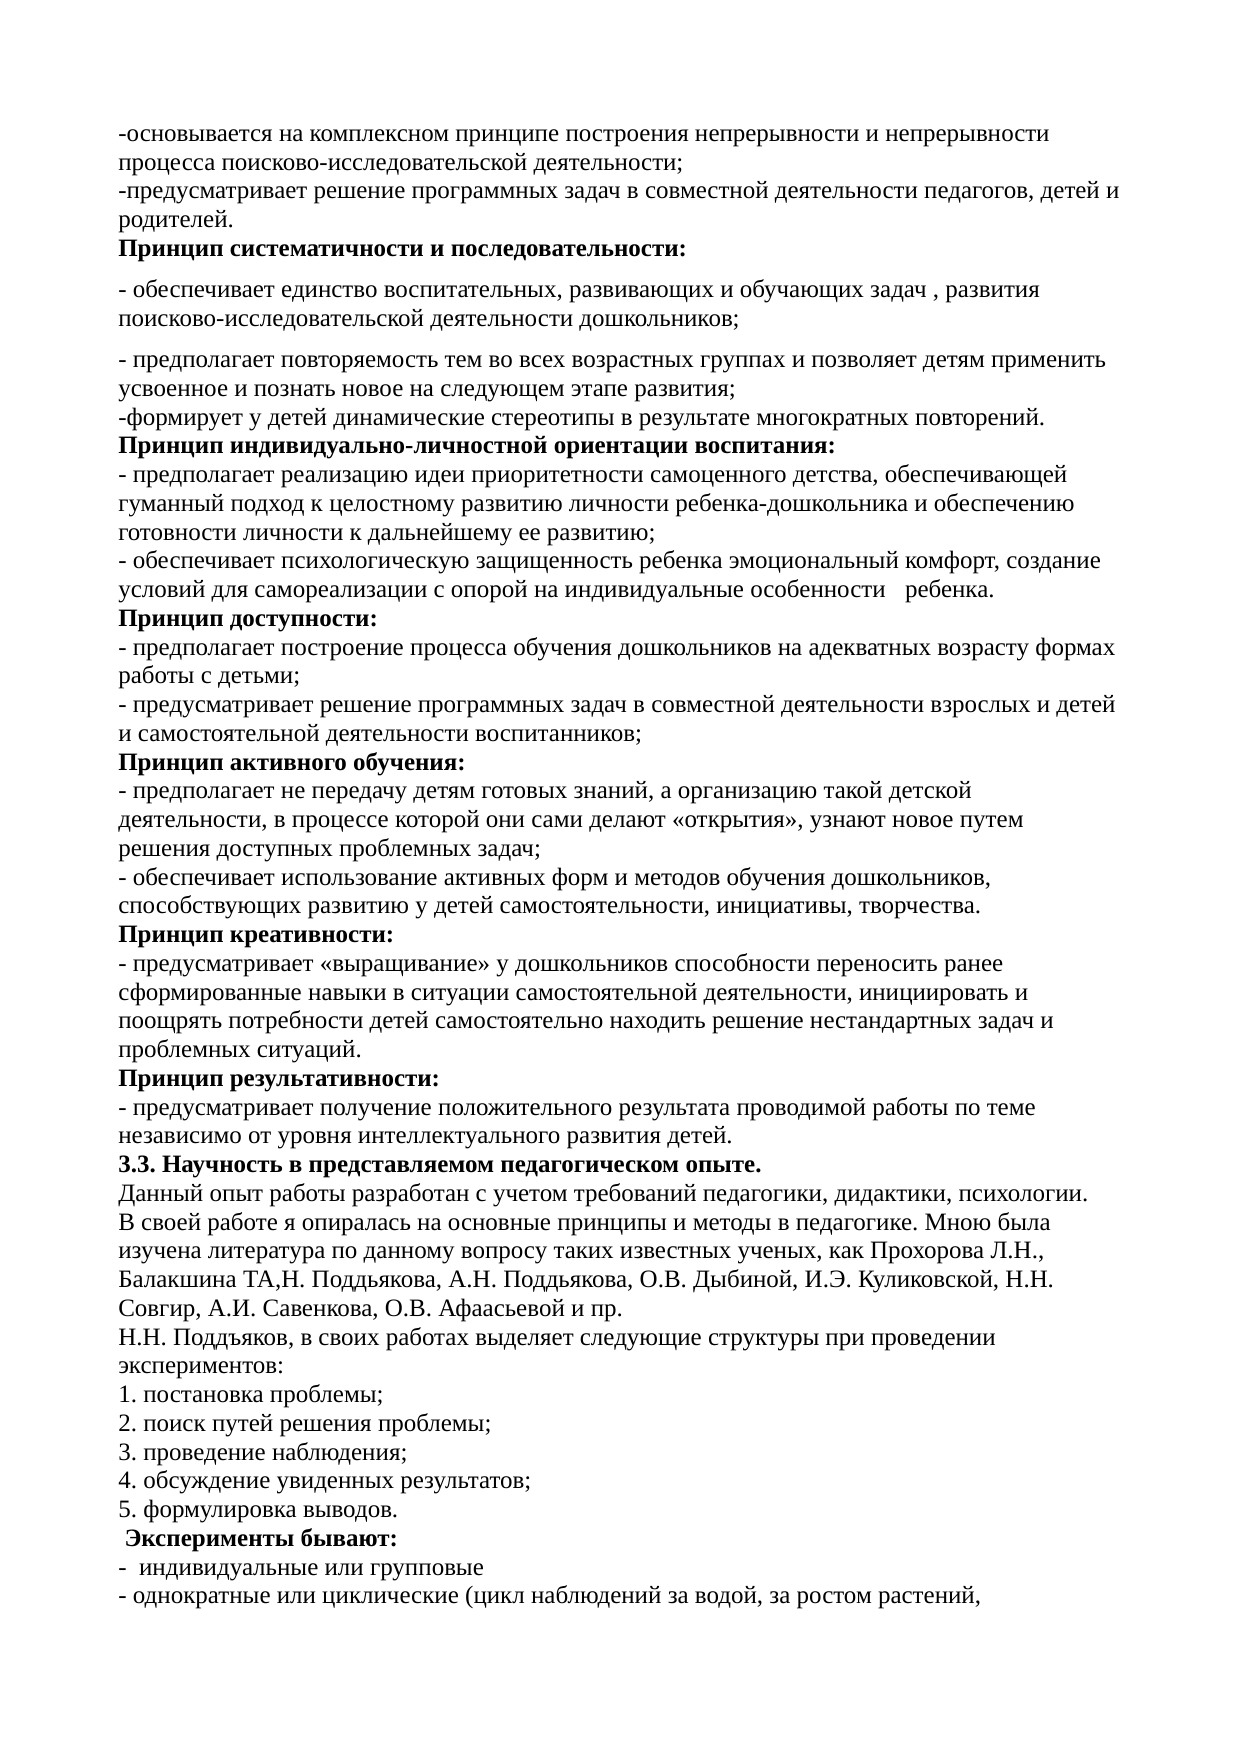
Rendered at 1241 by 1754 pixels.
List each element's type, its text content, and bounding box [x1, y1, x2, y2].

text -основывается на комплексном принципе построения непрерывности и непрерывности процесса поисково-исследовательской деятельности; [118, 118, 1122, 176]
text 3. проведение наблюдения; [118, 1437, 1122, 1466]
text Принцип результативности: [118, 1063, 1122, 1092]
text В своей работе я опиралась на основные принципы и методы в педагогике. Мною была изучена литература по данному вопросу таких известных ученых, как Прохорова Л.Н., Балакшина ТА,Н. Поддьякова, А.Н. Поддьякова, О.В. Дыбиной, И.Э. Куликовской, Н.Н. Совгир, А.И. Савенкова, О.В. Афаасьевой и пр. [118, 1207, 1122, 1322]
text 2. поиск путей решения проблемы; [118, 1408, 1122, 1437]
text - предусматривает получение положительного результата проводимой работы по теме независимо от уровня интеллектуального развития детей. [118, 1092, 1122, 1149]
text Данный опыт работы разработан с учетом требований педагогики, дидактики, психологии. [118, 1178, 1122, 1207]
text 1. постановка проблемы; [118, 1379, 1122, 1408]
text Принцип систематичности и последовательности: [118, 233, 1122, 262]
text - предусматривает «выращивание» у дошкольников способности переносить ранее сформированные навыки в ситуации самостоятельной деятельности, инициировать и поощрять потребности детей самостоятельно находить решение нестандартных задач и проблемных ситуаций. [118, 948, 1122, 1063]
text - обеспечивает использование активных форм и методов обучения дошкольников, способствующих развитию у детей самостоятельности, инициативы, творчества. [118, 862, 1122, 919]
text Принцип креативности: [118, 919, 1122, 948]
text - предполагает повторяемость тем во всех возрастных группах и позволяет детям применить усвоенное и познать новое на следующем этапе развития; [118, 344, 1122, 402]
text Н.Н. Поддъяков, в своих работах выделяет следующие структуры при проведении экспериментов: [118, 1322, 1122, 1379]
text Принцип доступности: [118, 603, 1122, 632]
text Эксперименты бывают: [118, 1523, 1122, 1552]
text - однократные или циклические (цикл наблюдений за водой, за ростом растений, [118, 1581, 1122, 1609]
text 5. формулировка выводов. [118, 1494, 1122, 1523]
text - индивидуальные или групповые [118, 1552, 1122, 1581]
text 3.3. Научность в представляемом педагогическом опыте. [118, 1149, 1122, 1178]
text 4. обсуждение увиденных результатов; [118, 1466, 1122, 1494]
text - предполагает построение процесса обучения дошкольников на адекватных возрасту формах работы с детьми; [118, 632, 1122, 689]
text -предусматривает решение программных задач в совместной деятельности педагогов, детей и родителей. [118, 176, 1122, 233]
text Принцип активного обучения: [118, 747, 1122, 776]
text - обеспечивает единство воспитательных, развивающих и обучающих задач , развития поисково-исследовательской деятельности дошкольников; [118, 274, 1122, 332]
text - предполагает не передачу детям готовых знаний, а организацию такой детской деятельности, в процессе которой они сами делают «открытия», узнают новое путем решения доступных проблемных задач; [118, 776, 1122, 862]
text - предусматривает решение программных задач в совместной деятельности взрослых и детей и самостоятельной деятельности воспитанников; [118, 689, 1122, 747]
text - обеспечивает психологическую защищенность ребенка эмоциональный комфорт, создание условий для самореализации с опорой на индивидуальные особенности ребенка. [118, 546, 1122, 603]
text - предполагает реализацию идеи приоритетности самоценного детства, обеспечивающей гуманный подход к целостному развитию личности ребенка-дошкольника и обеспечению готовности личности к дальнейшему ее развитию; [118, 459, 1122, 546]
text Принцип индивидуально-личностной ориентации воспитания: [118, 431, 1122, 459]
list -формирует у детей динамические стереотипы в результате многократных повторений. [118, 402, 1122, 431]
